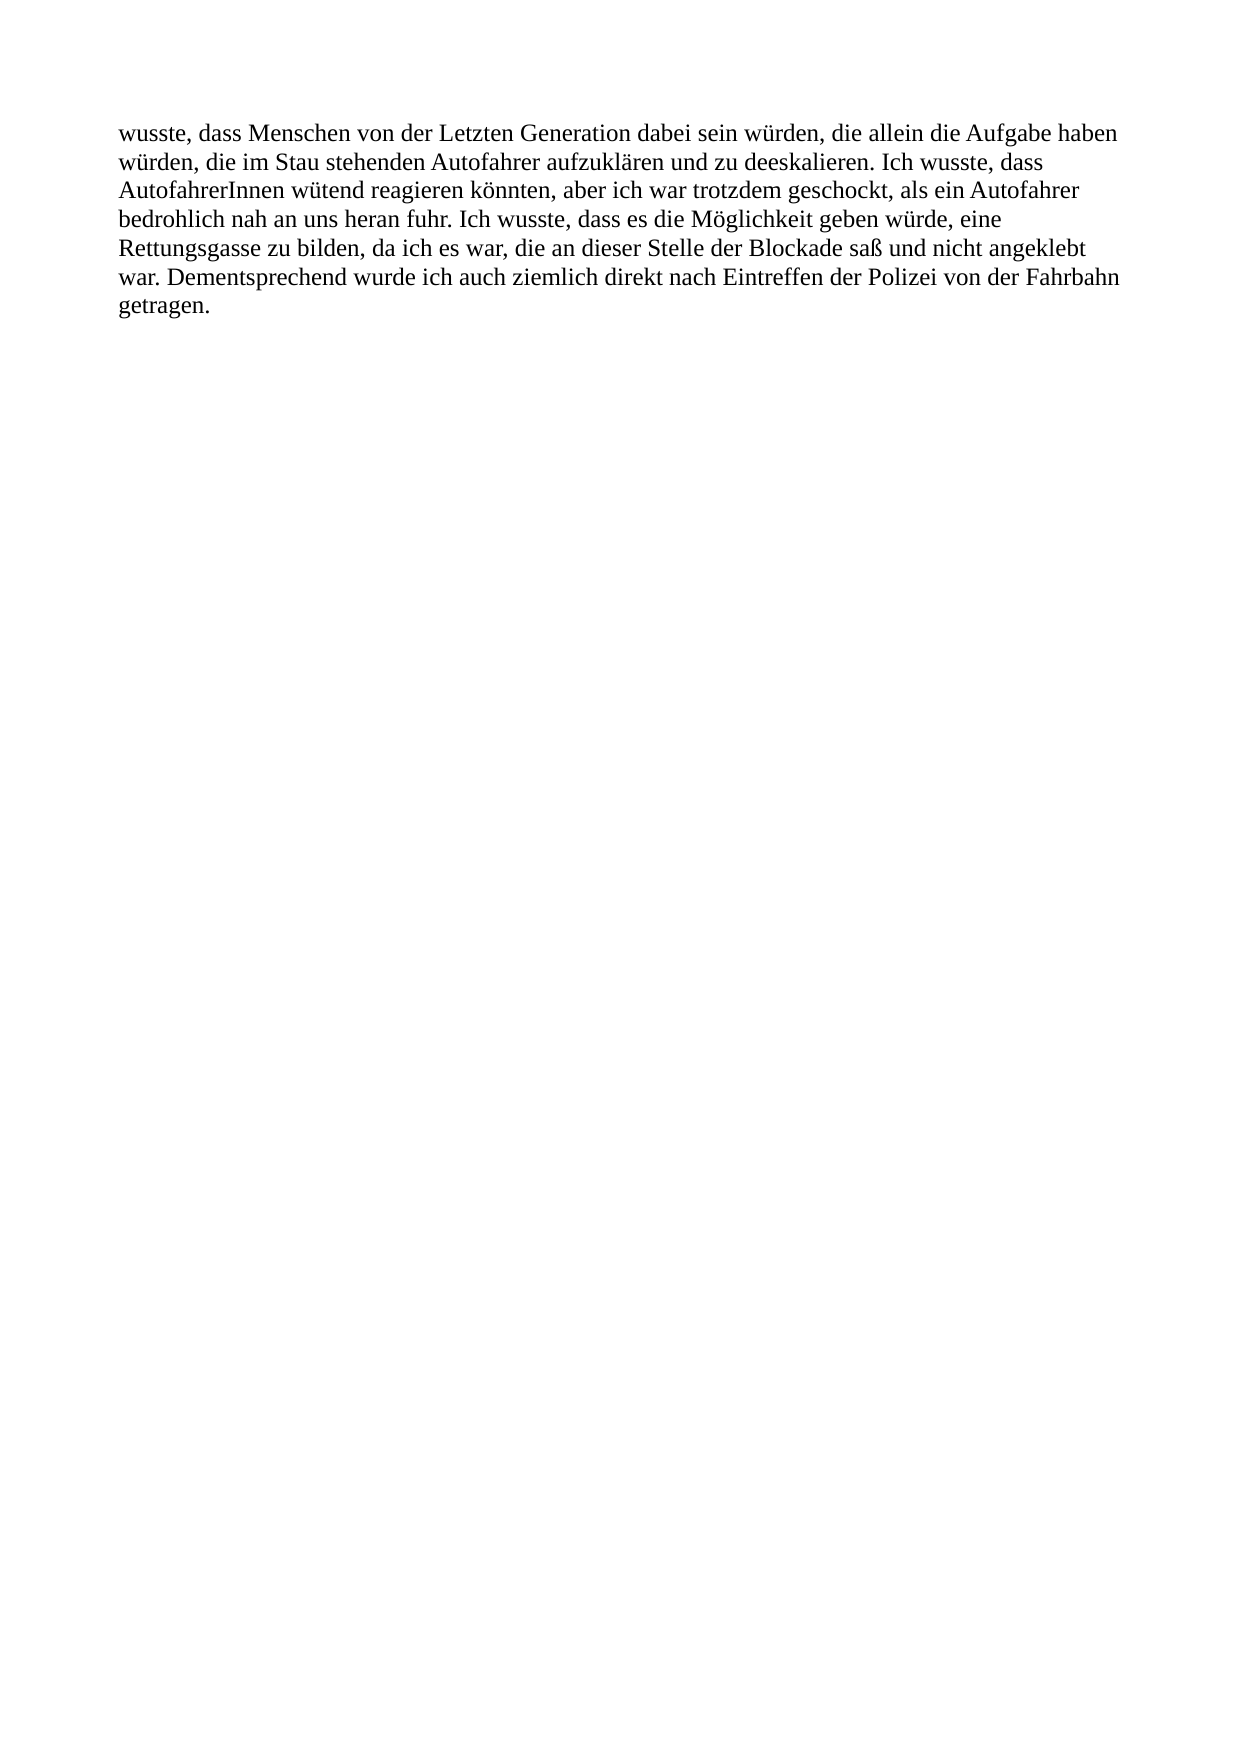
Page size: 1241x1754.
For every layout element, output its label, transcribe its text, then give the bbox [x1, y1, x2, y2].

text wusste, dass Menschen von der Letzten Generation dabei sein würden, die allein die Aufgabe haben würden, die im Stau stehenden Autofahrer aufzuklären und zu deeskalieren. Ich wusste, dass AutofahrerInnen wütend reagieren könnten, aber ich war trotzdem geschockt, als ein Autofahrer bedrohlich nah an uns heran fuhr. Ich wusste, dass es die Möglichkeit geben würde, eine Rettungsgasse zu bilden, da ich es war, die an dieser Stelle der Blockade saß und nicht angeklebt war. Dementsprechend wurde ich auch ziemlich direkt nach Eintreffen der Polizei von der Fahrbahn getragen. [118, 118, 1122, 319]
